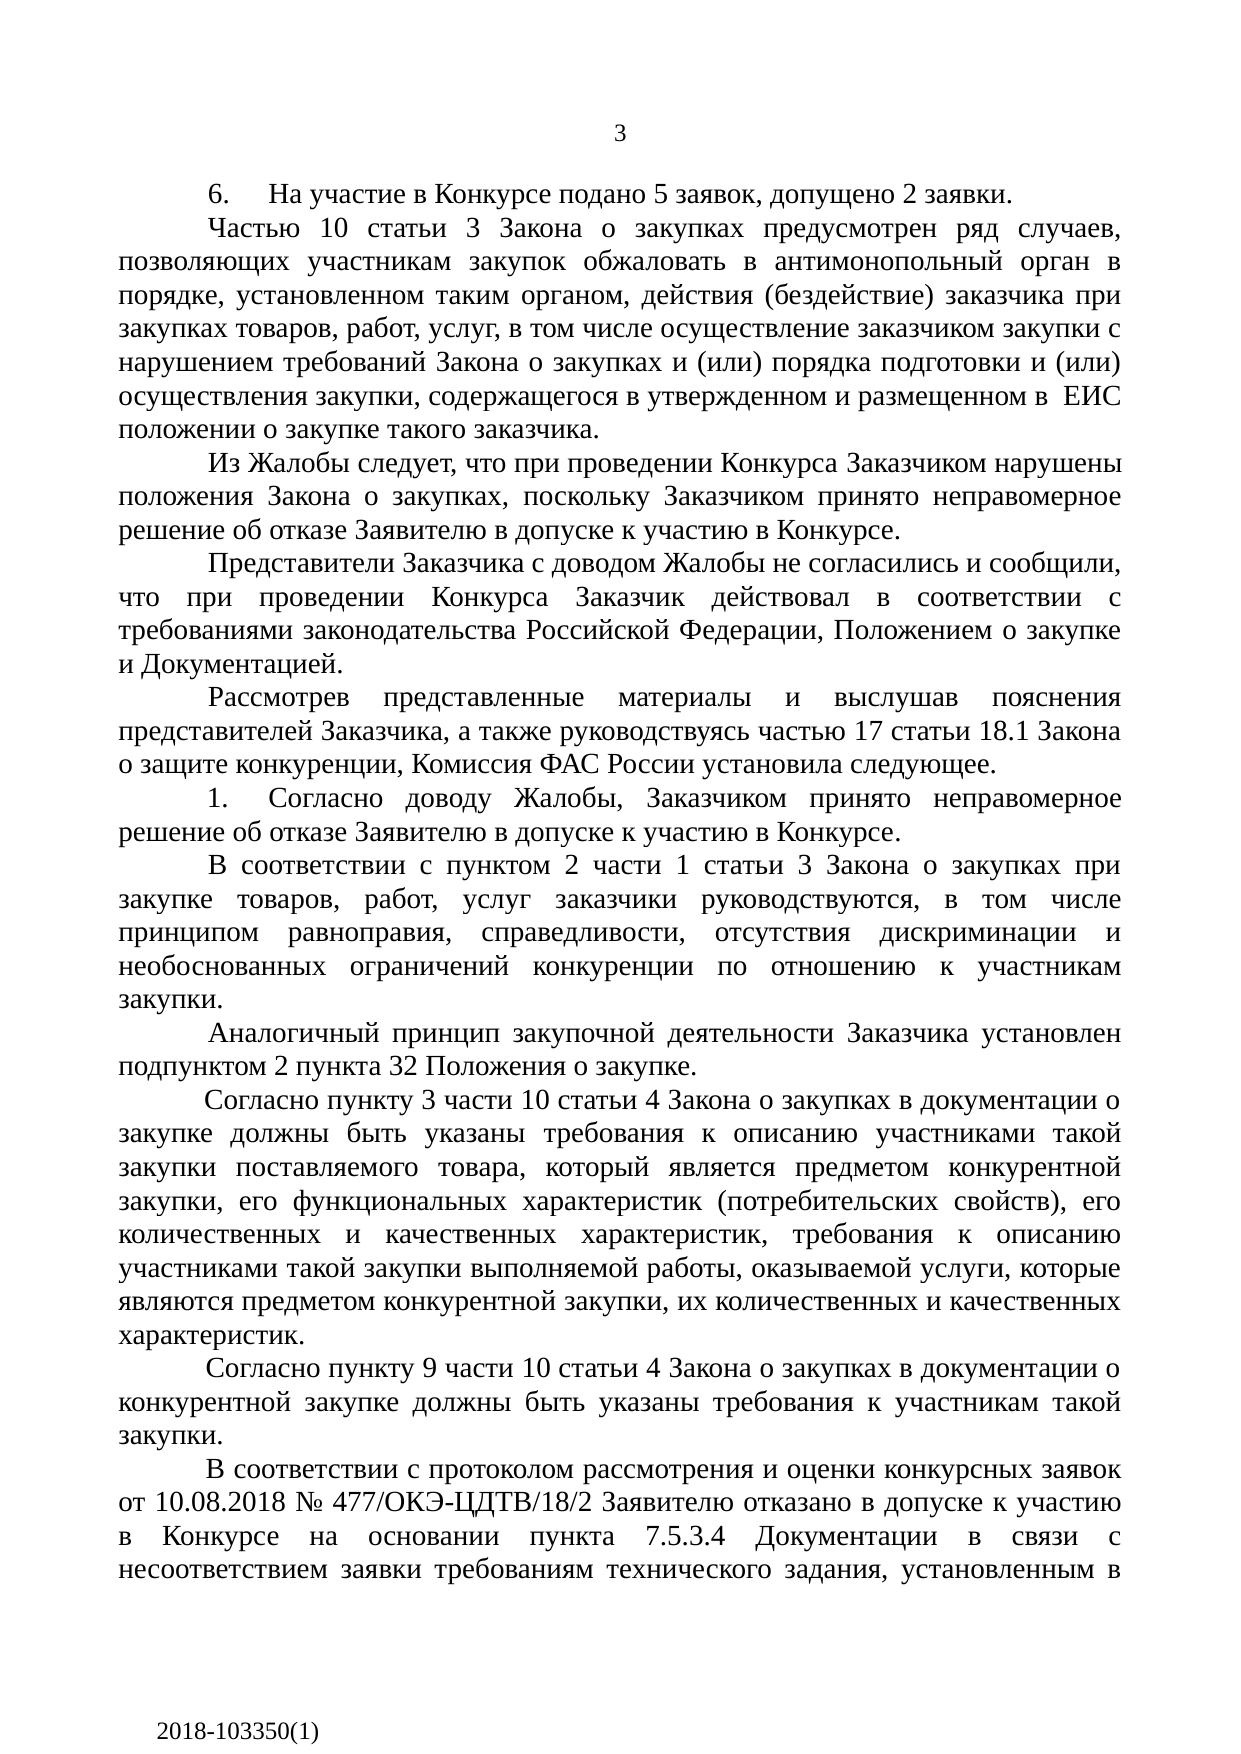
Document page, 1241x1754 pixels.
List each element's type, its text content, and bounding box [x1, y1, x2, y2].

text В соответствии с протоколом рассмотрения и оценки конкурсных заявок от 10.08.2018 № 477/ОКЭ-ЦДТВ/18/2 Заявителю отказано в допуске к участию в Конкурсе на основании пункта 7.5.3.4 Документации в связи с несоответствием заявки требованиям технического задания, установленным в [118, 1451, 1122, 1585]
text Представители Заказчика с доводом Жалобы не согласились и сообщили, что при проведении Конкурса Заказчик действовал в соответствии с требованиями законодательства Российской Федерации, Положением о закупке и Документацией. [118, 545, 1122, 679]
list Согласно доводу Жалобы, Заказчиком принято неправомерное решение об отказе Заявителю в допуске к участию в Конкурсе. [118, 780, 1122, 847]
text Рассмотрев представленные материалы и выслушав пояснения представителей Заказчика, а также руководствуясь частью 17 статьи 18.1 Закона о защите конкуренции, Комиссия ФАС России установила следующее. [118, 679, 1122, 780]
text Согласно пункту 9 части 10 статьи 4 Закона о закупках в документации о конкурентной закупке должны быть указаны требования к участникам такой закупки. [118, 1350, 1122, 1451]
text Частью 10 статьи 3 Закона о закупках предусмотрен ряд случаев, позволяющих участникам закупок обжаловать в антимонопольный орган в порядке, установленном таким органом, действия (бездействие) заказчика при закупках товаров, работ, услуг, в том числе осуществление заказчиком закупки с нарушением требований Закона о закупках и (или) порядка подготовки и (или) осуществления закупки, содержащегося в утвержденном и размещенном в ЕИС положении о закупке такого заказчика. [118, 210, 1122, 445]
text Согласно пункту 3 части 10 статьи 4 Закона о закупках в документации о закупке должны быть указаны требования к описанию участниками такой закупки поставляемого товара, который является предметом конкурентной закупки, его функциональных характеристик (потребительских свойств), его количественных и качественных характеристик, требования к описанию участниками такой закупки выполняемой работы, оказываемой услуги, которые являются предметом конкурентной закупки, их количественных и качественных характеристик. [118, 1082, 1122, 1350]
list На участие в Конкурсе подано 5 заявок, допущено 2 заявки. [118, 176, 1122, 210]
text В соответствии с пунктом 2 части 1 статьи 3 Закона о закупках при закупке товаров, работ, услуг заказчики руководствуются, в том числе принципом равноправия, справедливости, отсутствия дискриминации и необоснованных ограничений конкуренции по отношению к участникам закупки. [118, 847, 1122, 1015]
text Аналогичный принцип закупочной деятельности Заказчика установлен подпунктом 2 пункта 32 Положения о закупке. [118, 1015, 1122, 1082]
text Из Жалобы следует, что при проведении Конкурса Заказчиком нарушены положения Закона о закупках, поскольку Заказчиком принято неправомерное решение об отказе Заявителю в допуске к участию в Конкурсе. [118, 445, 1122, 545]
